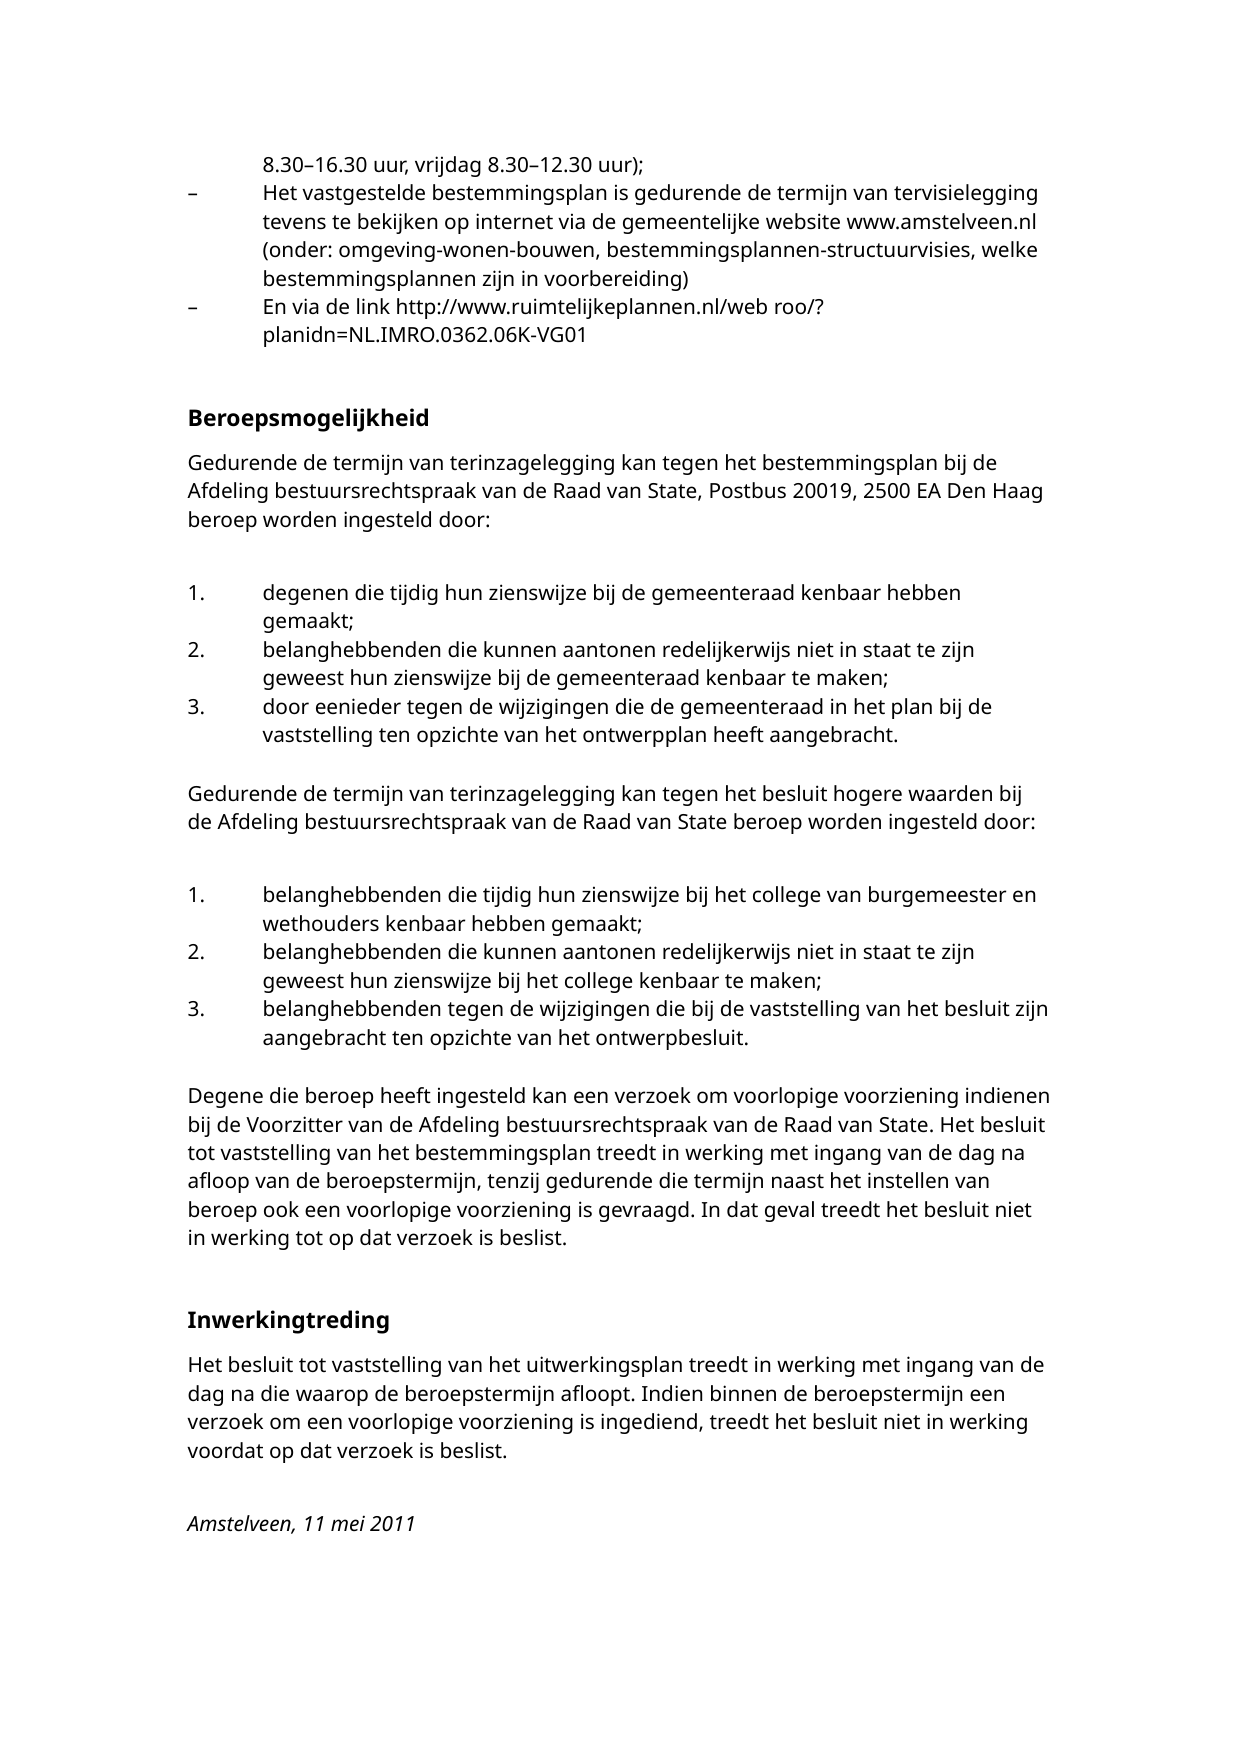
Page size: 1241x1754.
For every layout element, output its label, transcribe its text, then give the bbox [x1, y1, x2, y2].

list belanghebbenden tegen de wijzigingen die bij de vaststelling van het besluit zijn aangebracht ten opzichte van het ontwerpbesluit. [187, 994, 1053, 1051]
text Het besluit tot vaststelling van het uitwerkingsplan treedt in werking met ingang van de dag na die waarop de beroepstermijn afloopt. Indien binnen de beroepstermijn een verzoek om een voorlopige voorziening is ingediend, treedt het besluit niet in werking voordat op dat verzoek is beslist. [187, 1351, 1053, 1464]
list 8.30–16.30 uur, vrijdag 8.30–12.30 uur); [187, 150, 1053, 178]
list degenen die tijdig hun zienswijze bij de gemeenteraad kenbaar hebben gemaakt; [187, 578, 1053, 635]
subtitle Beroepsmogelijkheid [187, 402, 1053, 433]
list belanghebbenden die kunnen aantonen redelijkerwijs niet in staat te zijn geweest hun zienswijze bij het college kenbaar te maken; [187, 937, 1053, 994]
list belanghebbenden die tijdig hun zienswijze bij het college van burgemeester en wethouders kenbaar hebben gemaakt; [187, 881, 1053, 937]
list Het vastgestelde bestemmingsplan is gedurende de termijn van tervisielegging tevens te bekijken op internet via de gemeentelijke website www.amstelveen.nl (onder: omgeving-wonen-bouwen, bestemmingsplannen-structuurvisies, welke bestemmingsplannen zijn in voorbereiding) [187, 178, 1053, 292]
text Degene die beroep heeft ingesteld kan een verzoek om voorlopige voorziening indienen bij de Voorzitter van de Afdeling bestuursrechtspraak van de Raad van State. Het besluit tot vaststelling van het bestemmingsplan treedt in werking met ingang van de dag na afloop van de beroepstermijn, tenzij gedurende die termijn naast het instellen van beroep ook een voorlopige voorziening is gevraagd. In dat geval treedt het besluit niet in werking tot op dat verzoek is beslist. [187, 1081, 1053, 1252]
text Gedurende de termijn van terinzagelegging kan tegen het bestemmingsplan bij de Afdeling bestuursrechtspraak van de Raad van State, Postbus 20019, 2500 EA Den Haag beroep worden ingesteld door: [187, 448, 1053, 533]
text Gedurende de termijn van terinzagelegging kan tegen het besluit hogere waarden bij de Afdeling bestuursrechtspraak van de Raad van State beroep worden ingesteld door: [187, 779, 1053, 836]
text Amstelveen, 11 mei 2011 [187, 1509, 1053, 1538]
list belanghebbenden die kunnen aantonen redelijkerwijs niet in staat te zijn geweest hun zienswijze bij de gemeenteraad kenbaar te maken; [187, 635, 1053, 692]
list En via de link http://www.ruimtelijkeplannen.nl/web roo/?planidn=NL.IMRO.0362.06K-VG01 [187, 292, 1053, 349]
list door eenieder tegen de wijzigingen die de gemeenteraad in het plan bij de vaststelling ten opzichte van het ontwerpplan heeft aangebracht. [187, 692, 1053, 749]
subtitle Inwerkingtreding [187, 1304, 1053, 1336]
